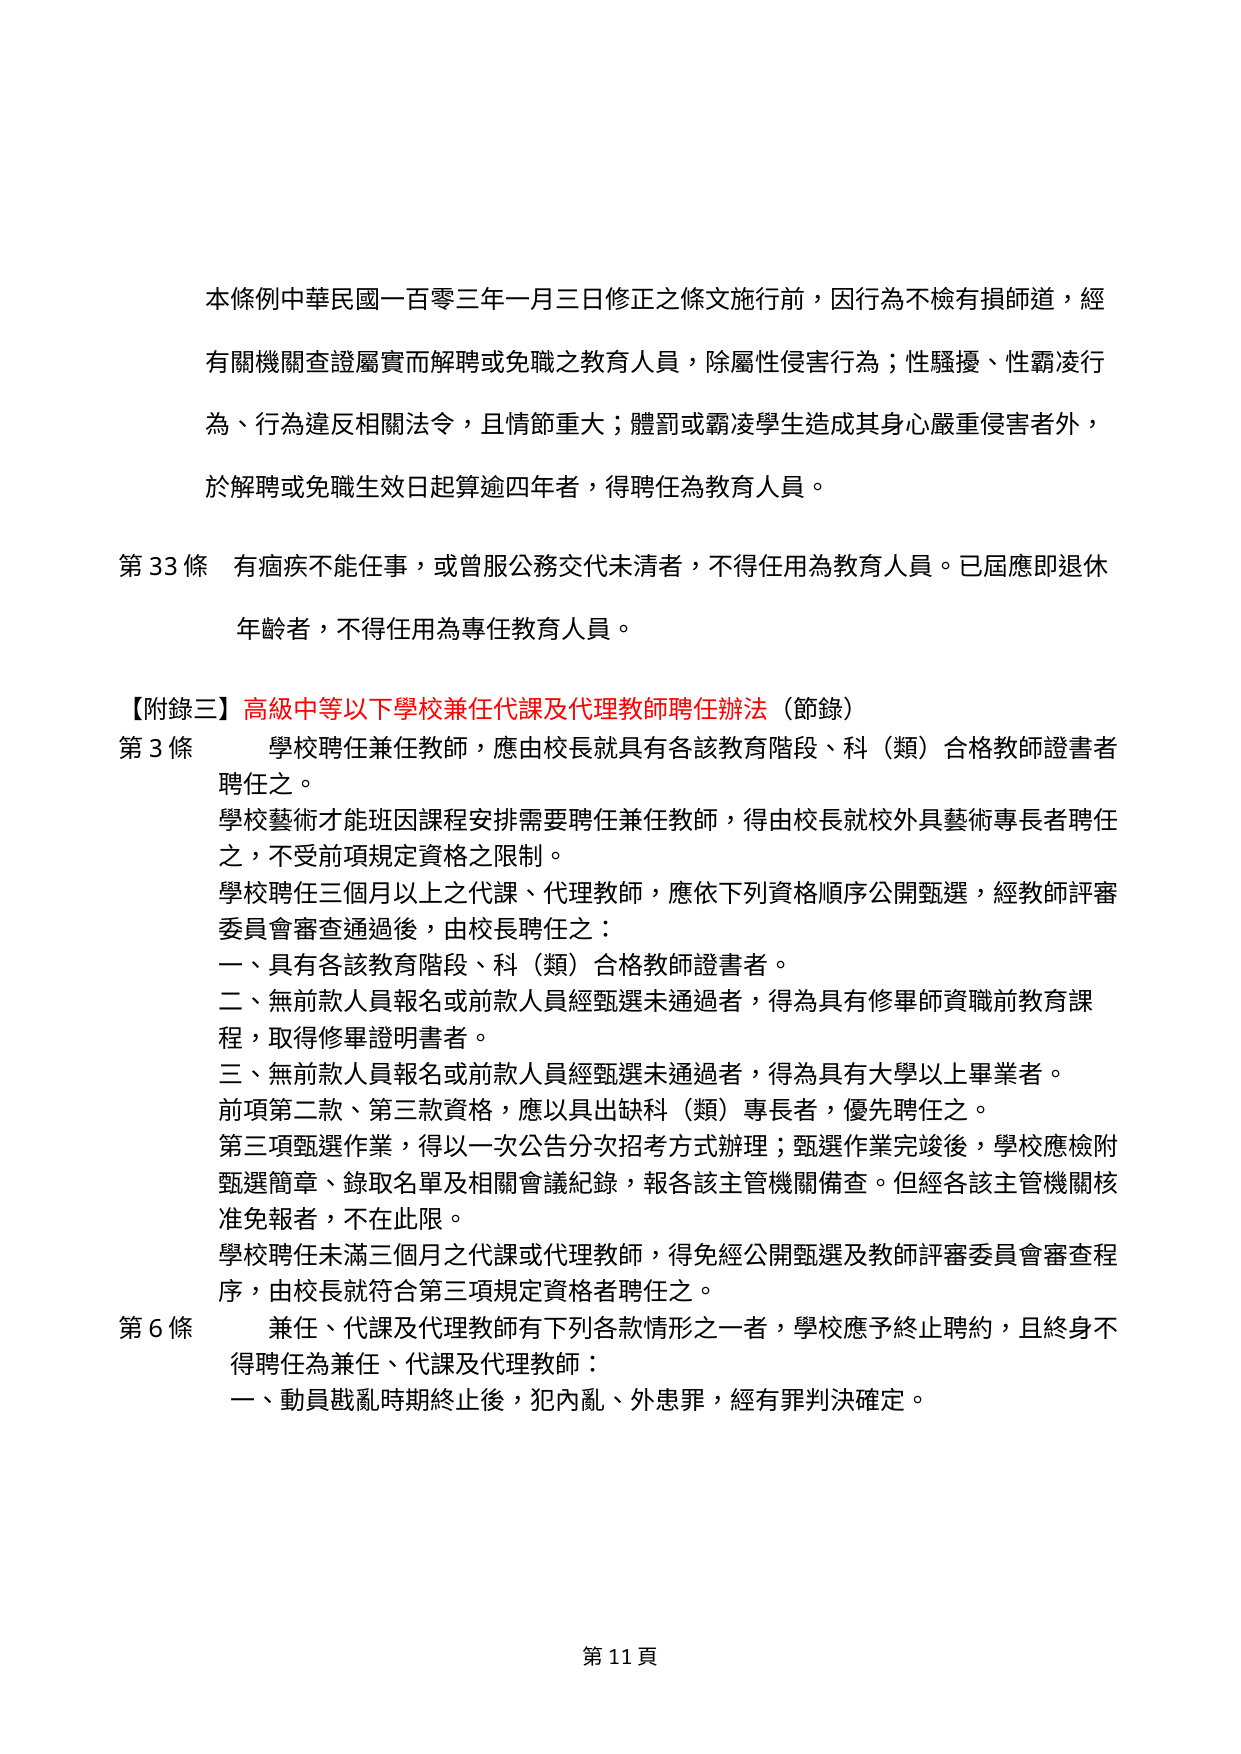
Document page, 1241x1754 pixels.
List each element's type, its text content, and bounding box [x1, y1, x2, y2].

text 第6條 兼任、代課及代理教師有下列各款情形之一者，學校應予終止聘約，且終身不得聘任為兼任、代課及代理教師： 一、動員戡亂時期終止後，犯內亂、外患罪，經有罪判決確定。 [118, 1308, 1122, 1417]
text 【附錄三】高級中等以下學校兼任代課及代理教師聘任辦法（節錄） [118, 666, 1122, 728]
text 第3條 學校聘任兼任教師，應由校長就具有各該教育階段、科（類）合格教師證書者聘任之。 學校藝術才能班因課程安排需要聘任兼任教師，得由校長就校外具藝術專長者聘任之，不受前項規定資格之限制。 學校聘任三個月以上之代課、代理教師，應依下列資格順序公開甄選，經教師評審委員會審查通過後，由校長聘任之： 一、具有各該教育階段、科（類）合格教師證書者。 二、無前款人員報名或前款人員經甄選未通過者，得為具有修畢師資職前教育課 程，取得修畢證明書者。 三、無前款人員報名或前款人員經甄選未通過者，得為具有大學以上畢業者。 前項第二款、第三款資格，應以具出缺科（類）專長者，優先聘任之。 第三項甄選作業，得以一次公告分次招考方式辦理；甄選作業完竣後，學校應檢附甄選簡章、錄取名單及相關會議紀錄，報各該主管機關備查。但經各該主管機關核准免報者，不在此限。 學校聘任未滿三個月之代課或代理教師，得免經公開甄選及教師評審委員會審查程序，由校長就符合第三項規定資格者聘任之。 [118, 728, 1122, 1308]
text 本條例中華民國一百零三年一月三日修正之條文施行前，因行為不檢有損師道，經有關機關查證屬實而解聘或免職之教育人員，除屬性侵害行為；性騷擾、性霸凌行為、行為違反相關法令，且情節重大；體罰或霸凌學生造成其身心嚴重侵害者外，於解聘或免職生效日起算逾四年者，得聘任為教育人員。 [206, 256, 1122, 506]
text 第33條 有痼疾不能任事，或曾服公務交代未清者，不得任用為教育人員。已屆應即退休年齡者，不得任用為專任教育人員。 [118, 523, 1122, 648]
